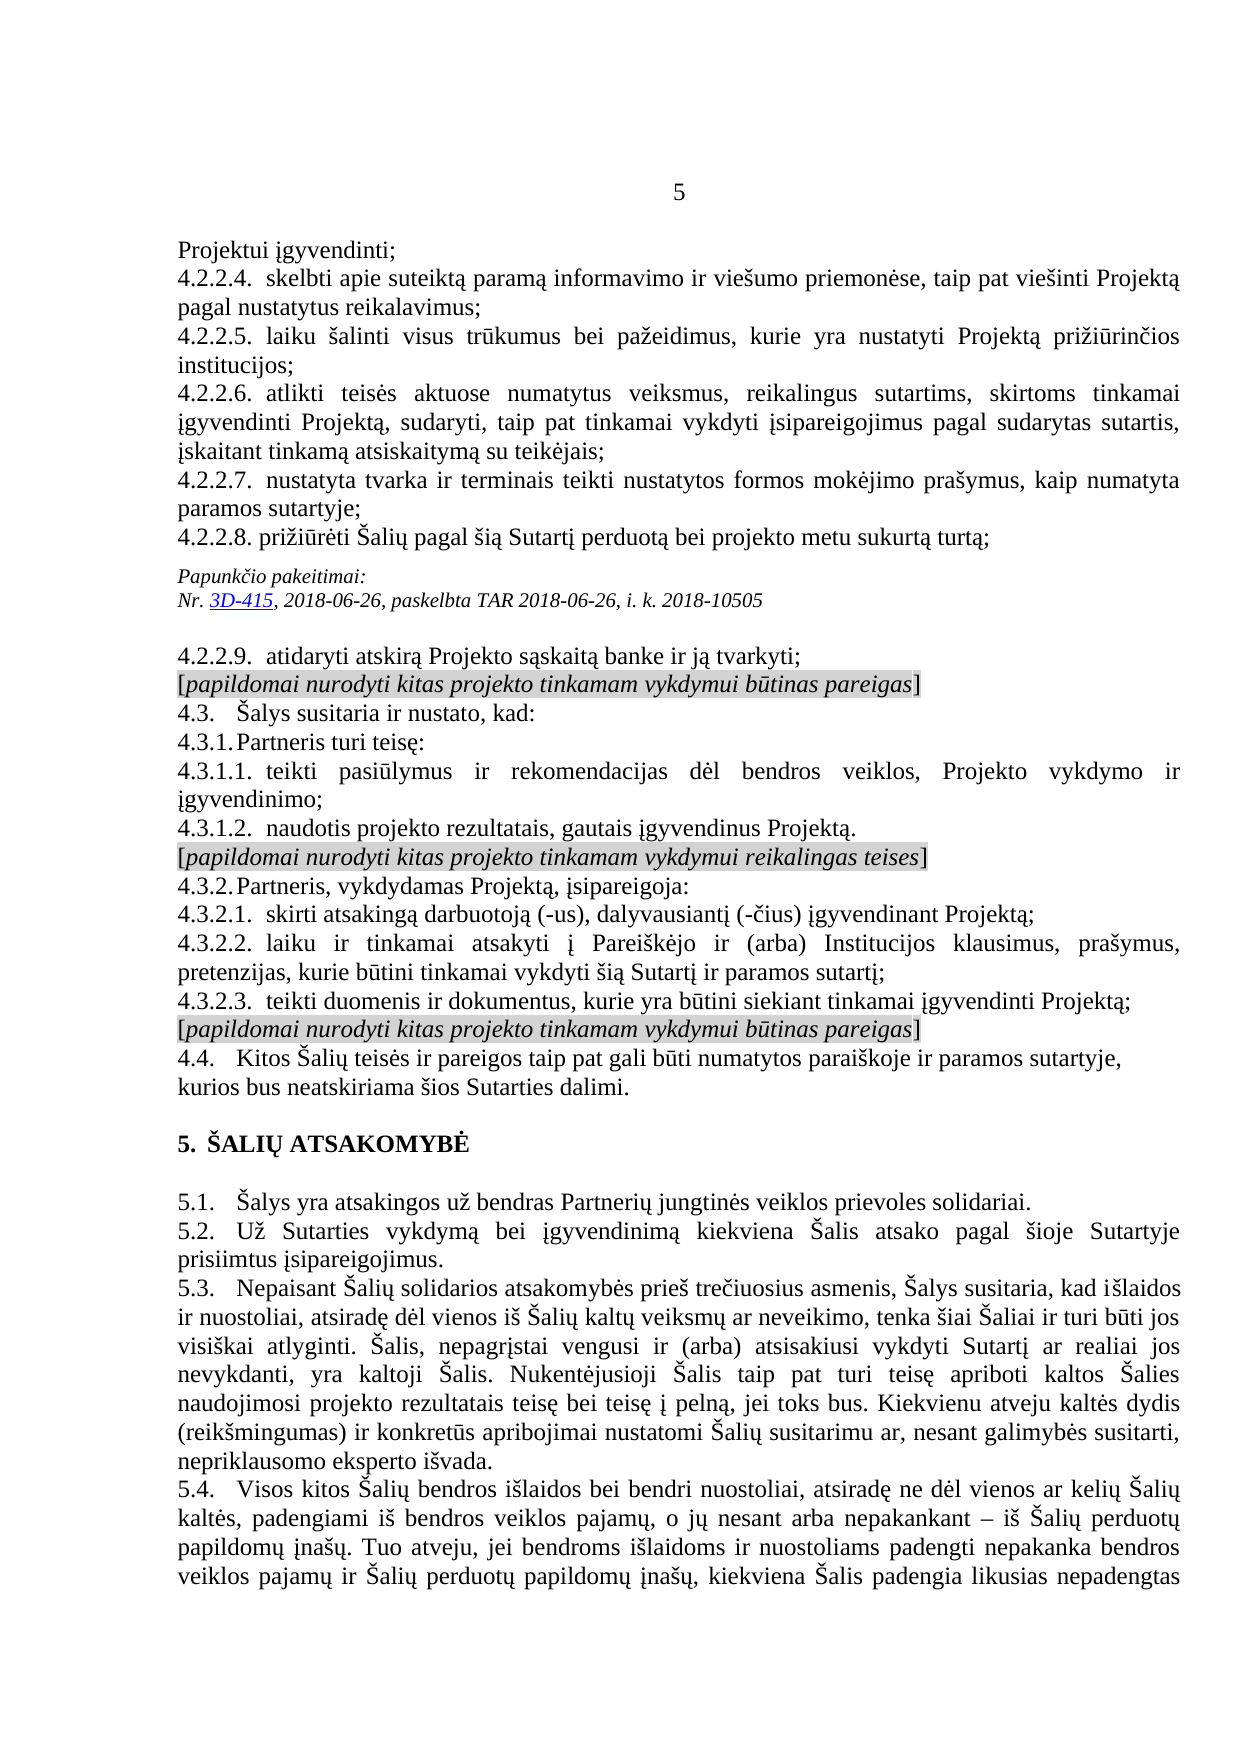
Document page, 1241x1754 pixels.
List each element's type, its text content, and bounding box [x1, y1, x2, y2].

text [papildomai nurodyti kitas projekto tinkamam vykdymui būtinas pareigas] [177, 1014, 1181, 1043]
text 4.2.2.7. nustatyta tvarka ir terminais teikti nustatytos formos mokėjimo prašymus, kaip numatyta paramos sutartyje; [177, 465, 1181, 522]
text 4.3. Šalys susitaria ir nustato, kad: [177, 698, 1181, 727]
text 5.2. Už Sutarties vykdymą bei įgyvendinimą kiekviena Šalis atsako pagal šioje Sutartyje prisiimtus įsipareigojimus. [177, 1216, 1181, 1273]
text 4.2.2.9. atidaryti atskirą Projekto sąskaitą banke ir ją tvarkyti; [177, 641, 1181, 669]
text 5.4. Visos kitos Šalių bendros išlaidos bei bendri nuostoliai, atsiradę ne dėl vienos ar kelių Šalių kaltės, padengiami iš bendros veiklos pajamų, o jų nesant arba nepakankant – iš Šalių perduotų papildomų įnašų. Tuo atveju, jei bendroms išlaidoms ir nuostoliams padengti nepakanka bendros veiklos pajamų ir Šalių perduotų papildomų įnašų, kiekviena Šalis padengia likusias nepadengtas [177, 1474, 1181, 1589]
text 5. ŠALIŲ ATSAKOMYBĖ [177, 1129, 1181, 1158]
text 5.3. Nepaisant Šalių solidarios atsakomybės prieš trečiuosius asmenis, Šalys susitaria, kad išlaidos ir nuostoliai, atsiradę dėl vienos iš Šalių kaltų veiksmų ar neveikimo, tenka šiai Šaliai ir turi būti jos visiškai atlyginti. Šalis, nepagrįstai vengusi ir (arba) atsisakiusi vykdyti Sutartį ar realiai jos nevykdanti, yra kaltoji Šalis. Nukentėjusioji Šalis taip pat turi teisę apriboti kaltos Šalies naudojimosi projekto rezultatais teisę bei teisę į pelną, jei toks bus. Kiekvienu atveju kaltės dydis (reikšmingumas) ir konkretūs apribojimai nustatomi Šalių susitarimu ar, nesant galimybės susitarti, nepriklausomo eksperto išvada. [177, 1273, 1181, 1474]
text 4.3.2.1. skirti atsakingą darbuotoją (-us), dalyvausiantį (-čius) įgyvendinant Projektą; [177, 899, 1181, 928]
text 4.3.2.2. laiku ir tinkamai atsakyti į Pareiškėjo ir (arba) Institucijos klausimus, prašymus, pretenzijas, kurie būtini tinkamai vykdyti šią Sutartį ir paramos sutartį; [177, 928, 1181, 986]
text Projektui įgyvendinti; [177, 235, 1181, 263]
text [papildomai nurodyti kitas projekto tinkamam vykdymui būtinas pareigas] [177, 669, 1181, 698]
text Nr. 3D-415, 2018-06-26, paskelbta TAR 2018-06-26, i. k. 2018-10505 [177, 588, 1181, 612]
text 4.2.2.6. atlikti teisės aktuose numatytus veiksmus, reikalingus sutartims, skirtoms tinkamai įgyvendinti Projektą, sudaryti, taip pat tinkamai vykdyti įsipareigojimus pagal sudarytas sutartis, įskaitant tinkamą atsiskaitymą su teikėjais; [177, 378, 1181, 465]
text 4.3.1. Partneris turi teisę: [177, 727, 1181, 756]
text 4.2.2.8. prižiūrėti Šalių pagal šią Sutartį perduotą bei projekto metu sukurtą turtą; [177, 522, 1181, 551]
text 4.3.1.2. naudotis projekto rezultatais, gautais įgyvendinus Projektą. [177, 813, 1181, 842]
text 4.2.2.5. laiku šalinti visus trūkumus bei pažeidimus, kurie yra nustatyti Projektą prižiūrinčios institucijos; [177, 321, 1181, 378]
text [papildomai nurodyti kitas projekto tinkamam vykdymui reikalingas teises] [177, 842, 1181, 871]
text 4.3.2.3. teikti duomenis ir dokumentus, kurie yra būtini siekiant tinkamai įgyvendinti Projektą; [177, 986, 1181, 1014]
text 4.3.2. Partneris, vykdydamas Projektą, įsipareigoja: [177, 871, 1181, 899]
text 5.1. Šalys yra atsakingos už bendras Partnerių jungtinės veiklos prievoles solidariai. [177, 1187, 1181, 1216]
text Papunkčio pakeitimai: [177, 564, 1181, 588]
text 4.2.2.4. skelbti apie suteiktą paramą informavimo ir viešumo priemonėse, taip pat viešinti Projektą pagal nustatytus reikalavimus; [177, 263, 1181, 321]
text 4.4. Kitos Šalių teisės ir pareigos taip pat gali būti numatytos paraiškoje ir paramos sutartyje, kurios bus neatskiriama šios Sutarties dalimi. [177, 1043, 1181, 1101]
text 4.3.1.1. teikti pasiūlymus ir rekomendacijas dėl bendros veiklos, Projekto vykdymo ir įgyvendinimo; [177, 756, 1181, 813]
